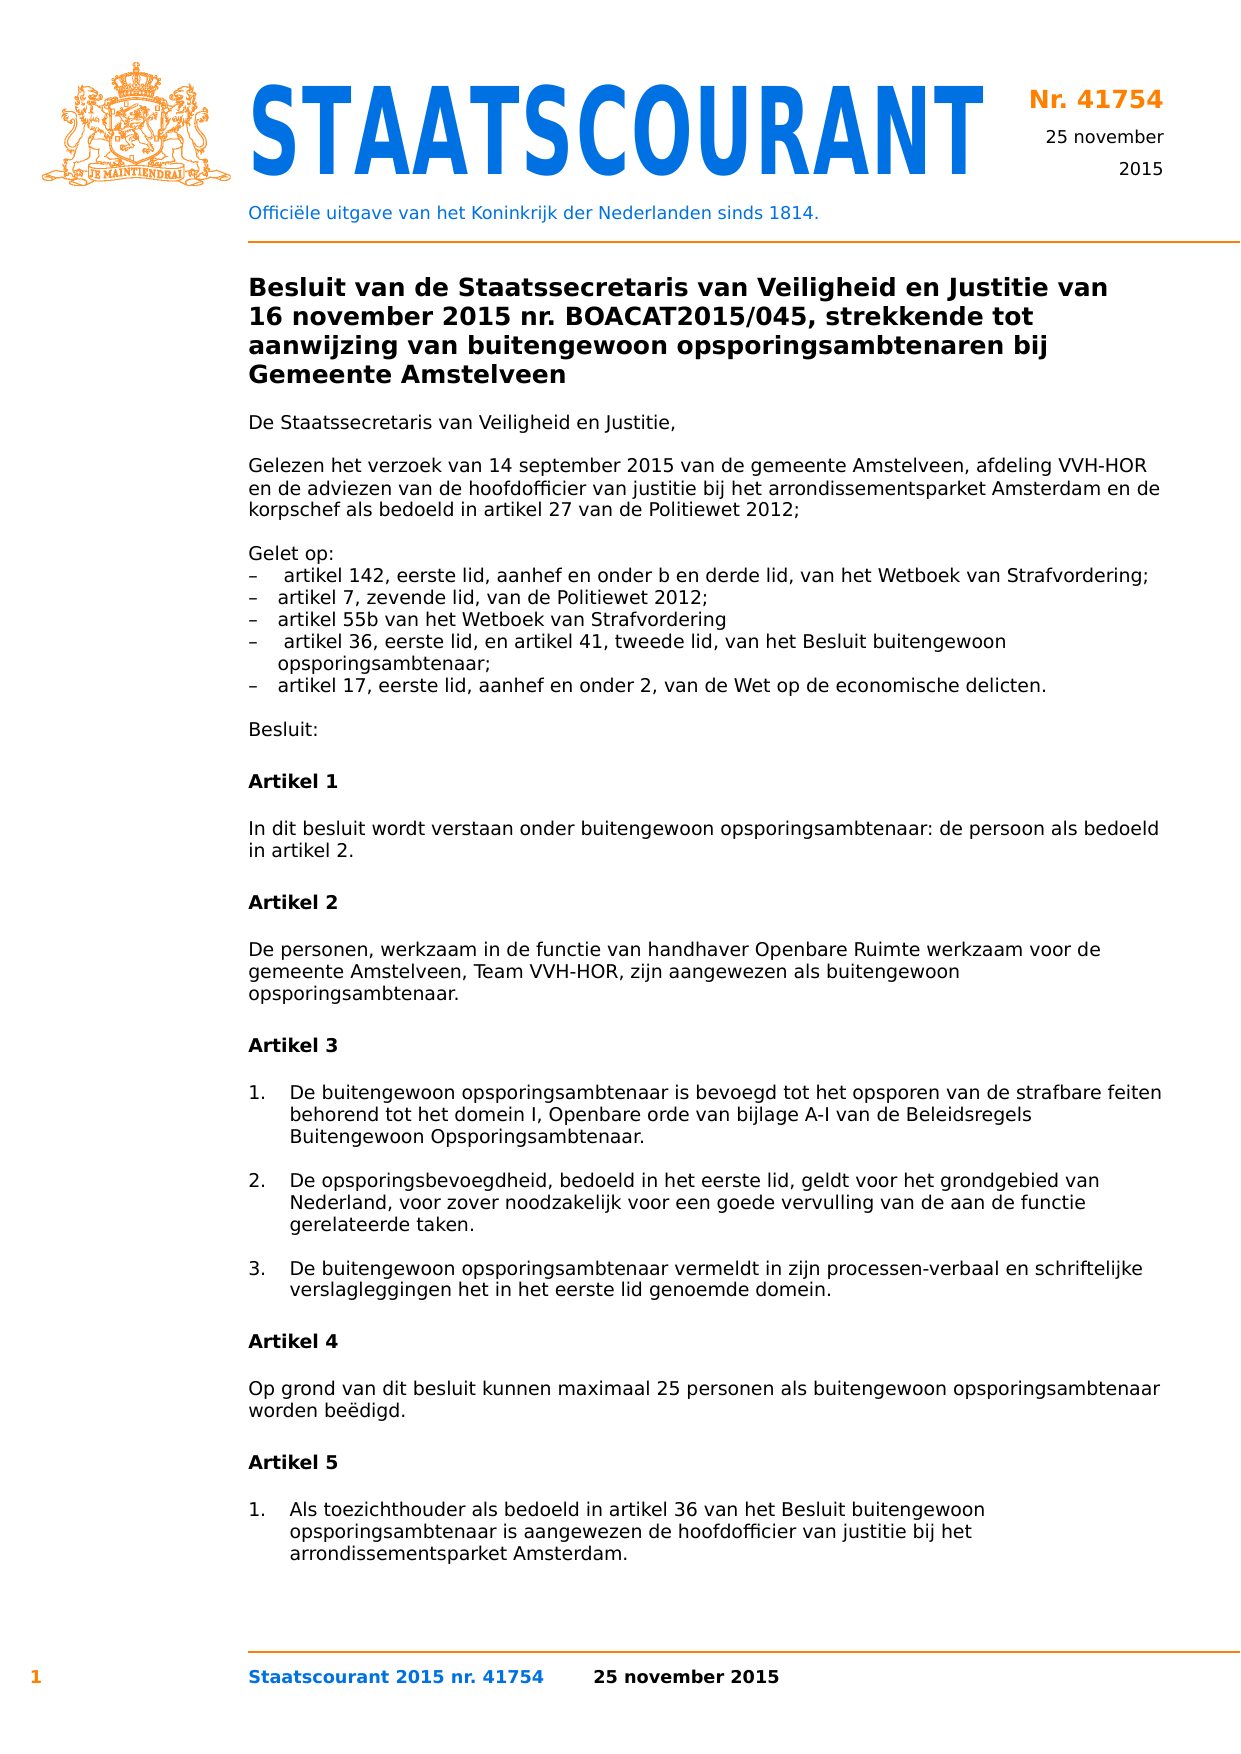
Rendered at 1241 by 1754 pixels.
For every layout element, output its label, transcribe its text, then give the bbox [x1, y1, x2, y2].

subtitle Artikel 5 [248, 1452, 1163, 1474]
picture [41, 62, 231, 186]
text De personen, werkzaam in de functie van handhaver Openbare Ruimte werkzaam voor de gemeente Amstelveen, Team VVH-HOR, zijn aangewezen als buitengewoon opsporingsambtenaar. [248, 939, 1163, 1005]
text Gelezen het verzoek van 14 september 2015 van de gemeente Amstelveen, afdeling VVH-HOR en de adviezen van de hoofdofficier van justitie bij het arrondissementsparket Amsterdam en de korpschef als bedoeld in artikel 27 van de Politiewet 2012; [248, 455, 1163, 521]
text 2. De opsporingsbevoegdheid, bedoeld in het eerste lid, geldt voor het grondgebied van Nederland, voor zover noodzakelijk voor een goede vervulling van de aan de functie gerelateerde taken. [248, 1169, 1163, 1236]
table_header [25, 62, 248, 241]
subtitle Besluit van de Staatssecretaris van Veiligheid en Justitie van 16 november 2015 nr. BOACAT2015/045, strekkende tot aanwijzing van buitengewoon opsporingsambtenaren bij Gemeente Amstelveen [248, 273, 1163, 390]
subtitle Artikel 2 [248, 892, 1163, 914]
text Gelet op: [248, 543, 1163, 565]
table_header STAATSCOURANT [248, 62, 998, 203]
text 3. De buitengewoon opsporingsambtenaar vermeldt in zijn processen-verbaal en schriftelijke verslagleggingen het in het eerste lid genoemde domein. [248, 1257, 1163, 1301]
table_header Nr. 41754 [998, 62, 1240, 121]
subtitle Artikel 3 [248, 1035, 1163, 1057]
text – artikel 17, eerste lid, aanhef en onder 2, van de Wet op de economische delicten. [248, 675, 1163, 697]
text – artikel 142, eerste lid, aanhef en onder b en derde lid, van het Wetboek van Strafvordering; [248, 565, 1163, 587]
text – artikel 36, eerste lid, en artikel 41, tweede lid, van het Besluit buitengewoon opsporingsambtenaar; [248, 631, 1163, 675]
text – artikel 55b van het Wetboek van Strafvordering [248, 609, 1163, 631]
text 1. Als toezichthouder als bedoeld in artikel 36 van het Besluit buitengewoon opsporingsambtenaar is aangewezen de hoofdofficier van justitie bij het arrondissementsparket Amsterdam. [248, 1499, 1163, 1565]
text De Staatssecretaris van Veiligheid en Justitie, [248, 412, 1163, 433]
text Op grond van dit besluit kunnen maximaal 25 personen als buitengewoon opsporingsambtenaar worden beëdigd. [248, 1378, 1163, 1422]
subtitle Artikel 1 [248, 771, 1163, 793]
text In dit besluit wordt verstaan onder buitengewoon opsporingsambtenaar: de persoon als bedoeld in artikel 2. [248, 818, 1163, 862]
table_cell Officiële uitgave van het Koninkrijk der Nederlanden sinds 1814. [248, 203, 1240, 241]
subtitle Artikel 4 [248, 1331, 1163, 1353]
text Besluit: [248, 719, 1163, 741]
table_cell 2015 [998, 153, 1240, 203]
table_cell 25 november [998, 121, 1240, 153]
text – artikel 7, zevende lid, van de Politiewet 2012; [248, 587, 1163, 609]
text 1. De buitengewoon opsporingsambtenaar is bevoegd tot het opsporen van de strafbare feiten behorend tot het domein I, Openbare orde van bijlage A-I van de Beleidsregels Buitengewoon Opsporingsambtenaar. [248, 1082, 1163, 1148]
